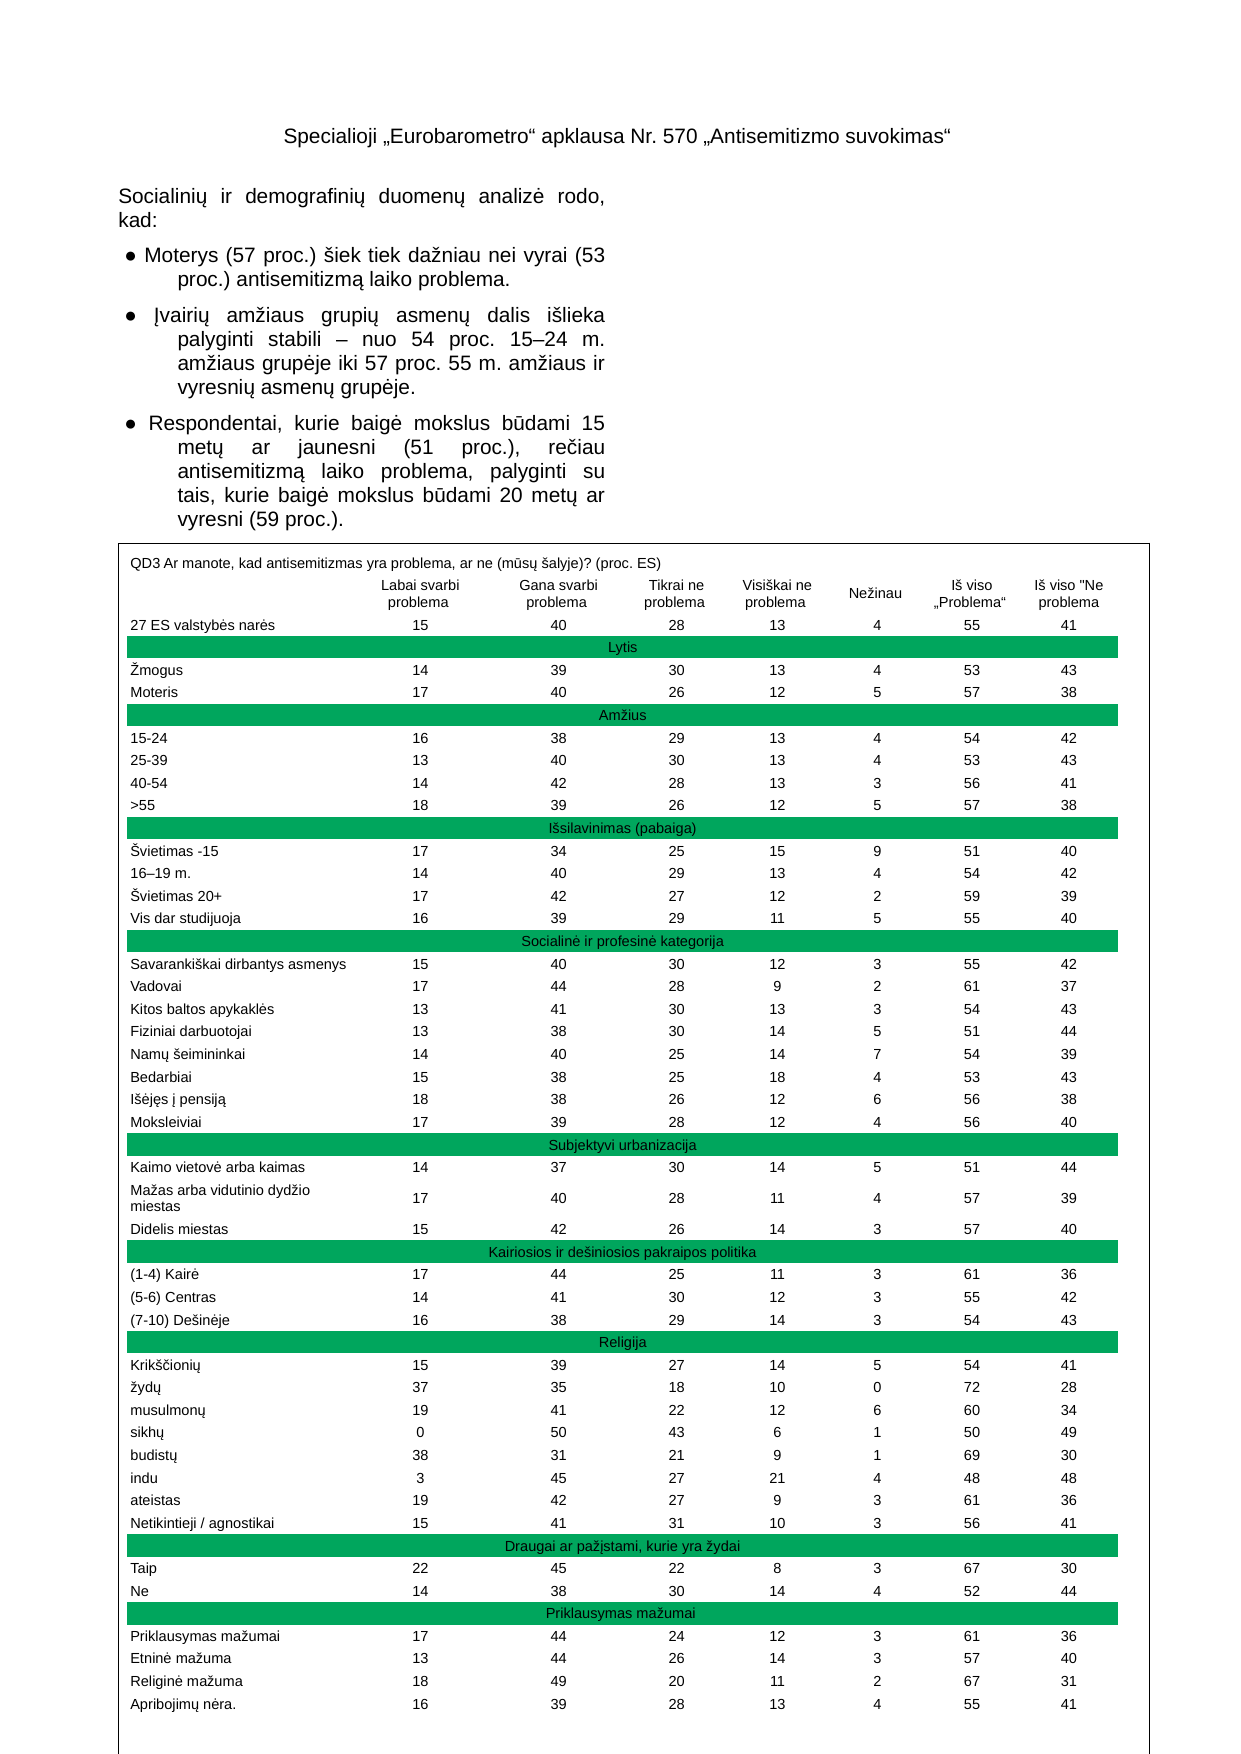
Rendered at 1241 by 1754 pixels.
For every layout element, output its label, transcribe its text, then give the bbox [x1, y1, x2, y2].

table_cell 50 [488, 1421, 629, 1444]
table_cell 57 [924, 1647, 1019, 1670]
table_cell 11 [724, 1263, 830, 1286]
table_cell 38 [352, 1444, 488, 1466]
table_cell 40 [488, 862, 629, 884]
table_cell 40 [488, 749, 629, 772]
table_cell 72 [924, 1376, 1019, 1399]
table_cell 54 [924, 862, 1019, 884]
table_cell 44 [488, 1263, 629, 1286]
table_cell 34 [1019, 1399, 1118, 1421]
table_cell [127, 574, 352, 613]
table_cell (7-10) Dešinėje [127, 1308, 352, 1331]
table_cell 38 [1019, 1088, 1118, 1111]
table_cell 17 [352, 681, 488, 704]
text ● Įvairių amžiaus grupių asmenų dalis išlieka palyginti stabili – nuo 54 proc. 15–24 m. amžiaus grupėje iki 57 proc. 55 m. amžiaus ir vyresnių asmenų grupėje. [124, 303, 605, 399]
table_cell 55 [924, 953, 1019, 975]
table_cell 41 [488, 1512, 629, 1534]
table_cell 4 [830, 659, 924, 681]
table_cell 14 [352, 1580, 488, 1602]
table_cell 38 [488, 1580, 629, 1602]
table_cell 12 [724, 681, 830, 704]
table_cell 28 [629, 975, 724, 998]
table_cell 9 [830, 839, 924, 862]
table_cell 3 [830, 1308, 924, 1331]
table_cell 12 [724, 885, 830, 907]
table_cell 54 [924, 1043, 1019, 1065]
table_cell 26 [629, 1218, 724, 1240]
table_cell 15 [352, 953, 488, 975]
table_cell 41 [1019, 1693, 1118, 1715]
table_cell 14 [724, 1647, 830, 1670]
table_cell 5 [830, 794, 924, 817]
table_cell 14 [352, 1286, 488, 1308]
table_cell 28 [629, 1179, 724, 1218]
table_cell 7 [830, 1043, 924, 1065]
table_cell 54 [924, 1308, 1019, 1331]
table_cell 42 [488, 1218, 629, 1240]
table_cell 15 [724, 839, 830, 862]
table_cell Nežinau [830, 574, 924, 613]
table_cell 19 [352, 1489, 488, 1512]
table_cell 3 [352, 1466, 488, 1489]
table_cell indu [127, 1466, 352, 1489]
table_cell 15 [352, 1354, 488, 1376]
table_cell Ne [127, 1580, 352, 1602]
table_cell Priklausymas mažumai [127, 1602, 1118, 1625]
table_cell 26 [629, 1647, 724, 1670]
table_cell 3 [830, 1218, 924, 1240]
table_cell >55 [127, 794, 352, 817]
table_cell sikhų [127, 1421, 352, 1444]
table_cell 61 [924, 975, 1019, 998]
table_cell 14 [724, 1020, 830, 1043]
table_cell Kaimo vietovė arba kaimas [127, 1156, 352, 1178]
table_cell 57 [924, 1179, 1019, 1218]
table_cell 41 [1019, 772, 1118, 794]
table_cell 39 [1019, 1179, 1118, 1218]
table_cell 6 [830, 1399, 924, 1421]
table_cell 61 [924, 1625, 1019, 1647]
table_cell 44 [488, 975, 629, 998]
table_cell 30 [629, 953, 724, 975]
table_cell 4 [830, 1065, 924, 1088]
table_cell 27 [629, 1489, 724, 1512]
table_cell 18 [352, 794, 488, 817]
table_cell 37 [1019, 975, 1118, 998]
table_cell Tikrai ne problema [629, 574, 724, 613]
table_cell Priklausymas mažumai [127, 1625, 352, 1647]
table_cell 69 [924, 1444, 1019, 1466]
table_cell Namų šeimininkai [127, 1043, 352, 1065]
table_cell 43 [1019, 749, 1118, 772]
table_cell 42 [488, 1489, 629, 1512]
table_cell 17 [352, 1179, 488, 1218]
table_cell 40 [1019, 907, 1118, 930]
table_cell 44 [488, 1647, 629, 1670]
text ● Moterys (57 proc.) šiek tiek dažniau nei vyrai (53 proc.) antisemitizmą laiko problema. [124, 243, 605, 291]
table_cell 8 [724, 1557, 830, 1579]
table_cell 30 [629, 998, 724, 1020]
table_cell 3 [830, 1286, 924, 1308]
table_cell 20 [629, 1670, 724, 1692]
table_cell 13 [352, 749, 488, 772]
table_cell 41 [1019, 1354, 1118, 1376]
table_cell 2 [830, 975, 924, 998]
table_cell Iš viso "Ne problema [1019, 574, 1118, 613]
table_cell 43 [1019, 1308, 1118, 1331]
table_cell 39 [488, 1354, 629, 1376]
table_cell 45 [488, 1557, 629, 1579]
table_cell 39 [488, 1693, 629, 1715]
table_cell Fiziniai darbuotojai [127, 1020, 352, 1043]
table_cell 37 [488, 1156, 629, 1178]
table_cell 4 [830, 1111, 924, 1133]
text ● Respondentai, kurie baigė mokslus būdami 15 metų ar jaunesni (51 proc.), rečiau antisemitizmą laiko problema, palyginti su tais, kurie baigė mokslus būdami 20 metų ar vyresni (59 proc.). [124, 411, 605, 531]
table_cell 41 [488, 998, 629, 1020]
table_cell 13 [724, 726, 830, 749]
table_cell 40 [488, 681, 629, 704]
table_cell 17 [352, 839, 488, 862]
table_cell Labai svarbi problema [352, 574, 488, 613]
table_cell 39 [488, 1111, 629, 1133]
table_cell Išsilavinimas (pabaiga) [127, 817, 1118, 839]
table_cell 18 [352, 1088, 488, 1111]
table_cell žydų [127, 1376, 352, 1399]
table_cell Vadovai [127, 975, 352, 998]
table_cell 27 [629, 885, 724, 907]
table_cell 14 [352, 659, 488, 681]
table_cell 14 [724, 1354, 830, 1376]
table_cell 30 [1019, 1557, 1118, 1579]
table_cell 17 [352, 885, 488, 907]
table_cell 29 [629, 907, 724, 930]
table_cell 51 [924, 1156, 1019, 1178]
table_cell 16 [352, 1693, 488, 1715]
table_cell 54 [924, 1354, 1019, 1376]
table_cell 16 [352, 1308, 488, 1331]
table_cell 38 [488, 1088, 629, 1111]
table_cell 12 [724, 1399, 830, 1421]
table_cell 51 [924, 839, 1019, 862]
table_cell 53 [924, 1065, 1019, 1088]
table_cell 13 [724, 998, 830, 1020]
table_cell 25 [629, 839, 724, 862]
table_cell 39 [488, 659, 629, 681]
table_cell Vis dar studijuoja [127, 907, 352, 930]
table_cell 12 [724, 794, 830, 817]
table_cell 38 [1019, 794, 1118, 817]
table_cell 31 [488, 1444, 629, 1466]
table_cell budistų [127, 1444, 352, 1466]
table_cell 18 [352, 1670, 488, 1692]
table_cell 49 [1019, 1421, 1118, 1444]
table_cell 44 [1019, 1020, 1118, 1043]
table_cell 15 [352, 1065, 488, 1088]
table_cell 57 [924, 1218, 1019, 1240]
table_cell 40 [1019, 1111, 1118, 1133]
table_cell 41 [1019, 1512, 1118, 1534]
table_cell 48 [924, 1466, 1019, 1489]
table_cell 10 [724, 1376, 830, 1399]
table_cell 11 [724, 1179, 830, 1218]
table_cell 54 [924, 726, 1019, 749]
table_cell 67 [924, 1670, 1019, 1692]
table_cell 1 [830, 1444, 924, 1466]
table_cell 54 [924, 998, 1019, 1020]
table_cell Socialinė ir profesinė kategorija [127, 930, 1118, 952]
table_cell 39 [1019, 1043, 1118, 1065]
table_cell Bedarbiai [127, 1065, 352, 1088]
table_cell 30 [629, 1580, 724, 1602]
table_cell Draugai ar pažįstami, kurie yra žydai [127, 1534, 1118, 1557]
table_cell 24 [629, 1625, 724, 1647]
table_cell 13 [724, 772, 830, 794]
table_cell 4 [830, 1693, 924, 1715]
table_cell 15 [352, 1512, 488, 1534]
table_cell 67 [924, 1557, 1019, 1579]
table_cell 41 [1019, 613, 1118, 636]
table_cell 40 [1019, 1647, 1118, 1670]
table_cell 12 [724, 1111, 830, 1133]
table_cell 38 [488, 1065, 629, 1088]
table_cell 28 [629, 1111, 724, 1133]
table_cell 15 [352, 1218, 488, 1240]
table_cell 22 [352, 1557, 488, 1579]
table_cell 16 [352, 726, 488, 749]
table_cell 27 [629, 1466, 724, 1489]
table_cell Išėjęs į pensiją [127, 1088, 352, 1111]
table_cell 27 ES valstybės narės [127, 613, 352, 636]
table_cell 14 [724, 1043, 830, 1065]
table_cell 42 [488, 885, 629, 907]
table_cell 5 [830, 1354, 924, 1376]
table_cell 41 [488, 1286, 629, 1308]
table_cell 40 [1019, 1218, 1118, 1240]
table_cell 2 [830, 1670, 924, 1692]
table_cell 9 [724, 1444, 830, 1466]
table_cell 40 [488, 1179, 629, 1218]
table_cell Gana svarbi problema [488, 574, 629, 613]
table_cell Religinė mažuma [127, 1670, 352, 1692]
table_cell 0 [352, 1421, 488, 1444]
table_cell 40-54 [127, 772, 352, 794]
table_cell musulmonų [127, 1399, 352, 1421]
table_cell 3 [830, 1263, 924, 1286]
table_cell 13 [724, 613, 830, 636]
table_cell (1-4) Kairė [127, 1263, 352, 1286]
table_cell 44 [1019, 1580, 1118, 1602]
table_cell 17 [352, 1111, 488, 1133]
table_cell 22 [629, 1399, 724, 1421]
table_header QD3 Ar manote, kad antisemitizmas yra problema, ar ne (mūsų šalyje)? (proc. ES) [127, 551, 1118, 574]
table_cell 53 [924, 659, 1019, 681]
table_cell 25-39 [127, 749, 352, 772]
table_cell 42 [1019, 953, 1118, 975]
table_cell 14 [352, 1043, 488, 1065]
table_cell 42 [488, 772, 629, 794]
table_cell 52 [924, 1580, 1019, 1602]
table_cell Netikintieji / agnostikai [127, 1512, 352, 1534]
table_cell 57 [924, 681, 1019, 704]
table_cell 49 [488, 1670, 629, 1692]
table_cell 5 [830, 1020, 924, 1043]
table_cell 28 [629, 613, 724, 636]
table_cell 27 [629, 1354, 724, 1376]
table_cell Lytis [127, 636, 1118, 658]
table_cell Kairiosios ir dešiniosios pakraipos politika [127, 1240, 1118, 1263]
table_cell 56 [924, 1111, 1019, 1133]
table_cell 19 [352, 1399, 488, 1421]
table_cell 34 [488, 839, 629, 862]
table_cell 12 [724, 1625, 830, 1647]
table_cell ateistas [127, 1489, 352, 1512]
table_cell 44 [488, 1625, 629, 1647]
table_cell 40 [1019, 839, 1118, 862]
table_cell 25 [629, 1043, 724, 1065]
table_cell 28 [629, 772, 724, 794]
table_cell 56 [924, 1512, 1019, 1534]
table_cell Švietimas -15 [127, 839, 352, 862]
table_cell 6 [724, 1421, 830, 1444]
table_cell 14 [352, 1156, 488, 1178]
table_cell 41 [488, 1399, 629, 1421]
table_cell 1 [830, 1421, 924, 1444]
table_cell 35 [488, 1376, 629, 1399]
table_cell 14 [724, 1218, 830, 1240]
table_cell 40 [488, 1043, 629, 1065]
table_cell Apribojimų nėra. [127, 1693, 352, 1715]
table_cell Religija [127, 1331, 1118, 1353]
table_cell 12 [724, 953, 830, 975]
table_cell 38 [488, 1020, 629, 1043]
table_cell 5 [830, 907, 924, 930]
table_cell Etninė mažuma [127, 1647, 352, 1670]
table_cell 17 [352, 1625, 488, 1647]
table_cell 0 [830, 1376, 924, 1399]
table_cell 2 [830, 885, 924, 907]
table_cell Mažas arba vidutinio dydžio miestas [127, 1179, 352, 1218]
table_cell Taip [127, 1557, 352, 1579]
table_cell Visiškai ne problema [724, 574, 830, 613]
table_cell Savarankiškai dirbantys asmenys [127, 953, 352, 975]
table_cell 53 [924, 749, 1019, 772]
table_cell 22 [629, 1557, 724, 1579]
table_cell 26 [629, 794, 724, 817]
table_cell 60 [924, 1399, 1019, 1421]
table_cell 4 [830, 613, 924, 636]
table_cell 36 [1019, 1263, 1118, 1286]
table_cell 43 [629, 1421, 724, 1444]
table_cell 11 [724, 1670, 830, 1692]
table_cell 3 [830, 1557, 924, 1579]
table_cell 3 [830, 772, 924, 794]
table_cell 3 [830, 1512, 924, 1534]
table_cell 4 [830, 1580, 924, 1602]
table_cell 59 [924, 885, 1019, 907]
table_cell 38 [488, 1308, 629, 1331]
table_cell 38 [1019, 681, 1118, 704]
table_cell 29 [629, 862, 724, 884]
table_cell Moksleiviai [127, 1111, 352, 1133]
table_cell Amžius [127, 704, 1118, 726]
table_cell Švietimas 20+ [127, 885, 352, 907]
table_cell 55 [924, 907, 1019, 930]
table_cell 44 [1019, 1156, 1118, 1178]
table_cell 55 [924, 613, 1019, 636]
table_cell 29 [629, 726, 724, 749]
table_cell 39 [1019, 885, 1118, 907]
table_cell 29 [629, 1308, 724, 1331]
table_cell 13 [724, 749, 830, 772]
table_cell 5 [830, 681, 924, 704]
table_cell 12 [724, 1088, 830, 1111]
table_cell 40 [488, 613, 629, 636]
table_cell 12 [724, 1286, 830, 1308]
table_cell 9 [724, 975, 830, 998]
table_cell 40 [488, 953, 629, 975]
table_cell 21 [724, 1466, 830, 1489]
table_cell 28 [629, 1693, 724, 1715]
table_cell 4 [830, 726, 924, 749]
table_cell 26 [629, 1088, 724, 1111]
table_cell Moteris [127, 681, 352, 704]
table_cell 10 [724, 1512, 830, 1534]
table_cell 15 [352, 613, 488, 636]
table_cell 4 [830, 1179, 924, 1218]
table_cell 25 [629, 1065, 724, 1088]
table_cell 21 [629, 1444, 724, 1466]
table_cell 14 [352, 862, 488, 884]
table_cell 3 [830, 1625, 924, 1647]
table_cell 14 [724, 1308, 830, 1331]
table_cell 14 [724, 1580, 830, 1602]
table_cell (5-6) Centras [127, 1286, 352, 1308]
table_cell 11 [724, 907, 830, 930]
table_cell 16–19 m. [127, 862, 352, 884]
table_cell 38 [488, 726, 629, 749]
table_cell 36 [1019, 1489, 1118, 1512]
table_cell 18 [724, 1065, 830, 1088]
table_cell 4 [830, 862, 924, 884]
table_cell 56 [924, 772, 1019, 794]
table_cell 17 [352, 975, 488, 998]
table_cell 25 [629, 1263, 724, 1286]
table_cell 50 [924, 1421, 1019, 1444]
table_cell 4 [830, 749, 924, 772]
table_cell 30 [629, 659, 724, 681]
table_cell 43 [1019, 998, 1118, 1020]
table_cell 43 [1019, 1065, 1118, 1088]
table_cell 30 [629, 1020, 724, 1043]
table_cell Iš viso „Problema“ [924, 574, 1019, 613]
table_cell 55 [924, 1693, 1019, 1715]
table_cell 56 [924, 1088, 1019, 1111]
table_cell 31 [629, 1512, 724, 1534]
table_cell 43 [1019, 659, 1118, 681]
table_cell 4 [830, 1466, 924, 1489]
table_cell 55 [924, 1286, 1019, 1308]
table_cell Krikščionių [127, 1354, 352, 1376]
table_cell 61 [924, 1263, 1019, 1286]
table_cell 13 [352, 1647, 488, 1670]
table_cell 13 [724, 862, 830, 884]
table_cell 16 [352, 907, 488, 930]
table_cell 48 [1019, 1466, 1118, 1489]
table_cell 3 [830, 998, 924, 1020]
table_cell 39 [488, 794, 629, 817]
table_cell 30 [629, 1156, 724, 1178]
table_cell 37 [352, 1376, 488, 1399]
table_cell Kitos baltos apykaklės [127, 998, 352, 1020]
table_cell 42 [1019, 862, 1118, 884]
table_cell Žmogus [127, 659, 352, 681]
table_cell 3 [830, 1647, 924, 1670]
table_cell 5 [830, 1156, 924, 1178]
table_cell 42 [1019, 726, 1118, 749]
table_cell 13 [352, 998, 488, 1020]
table_cell 14 [724, 1156, 830, 1178]
table_cell 28 [1019, 1376, 1118, 1399]
table_cell 31 [1019, 1670, 1118, 1692]
text Socialinių ir demografinių duomenų analizė rodo, kad: [118, 183, 605, 231]
table_cell 39 [488, 907, 629, 930]
table_cell 57 [924, 794, 1019, 817]
table_cell 18 [629, 1376, 724, 1399]
table_cell 45 [488, 1466, 629, 1489]
table_cell 14 [352, 772, 488, 794]
table_cell 13 [724, 659, 830, 681]
table_cell 3 [830, 1489, 924, 1512]
table_cell 36 [1019, 1625, 1118, 1647]
table_cell 6 [830, 1088, 924, 1111]
table_cell 3 [830, 953, 924, 975]
table_cell 30 [629, 749, 724, 772]
table_cell 15-24 [127, 726, 352, 749]
table_cell 26 [629, 681, 724, 704]
table_cell 13 [352, 1020, 488, 1043]
table_cell 30 [1019, 1444, 1118, 1466]
table_cell 42 [1019, 1286, 1118, 1308]
table_cell 30 [629, 1286, 724, 1308]
table_cell 9 [724, 1489, 830, 1512]
table_cell 17 [352, 1263, 488, 1286]
table_cell 51 [924, 1020, 1019, 1043]
table_cell 13 [724, 1693, 830, 1715]
table_cell Subjektyvi urbanizacija [127, 1133, 1118, 1156]
table_cell 61 [924, 1489, 1019, 1512]
table_cell Didelis miestas [127, 1218, 352, 1240]
